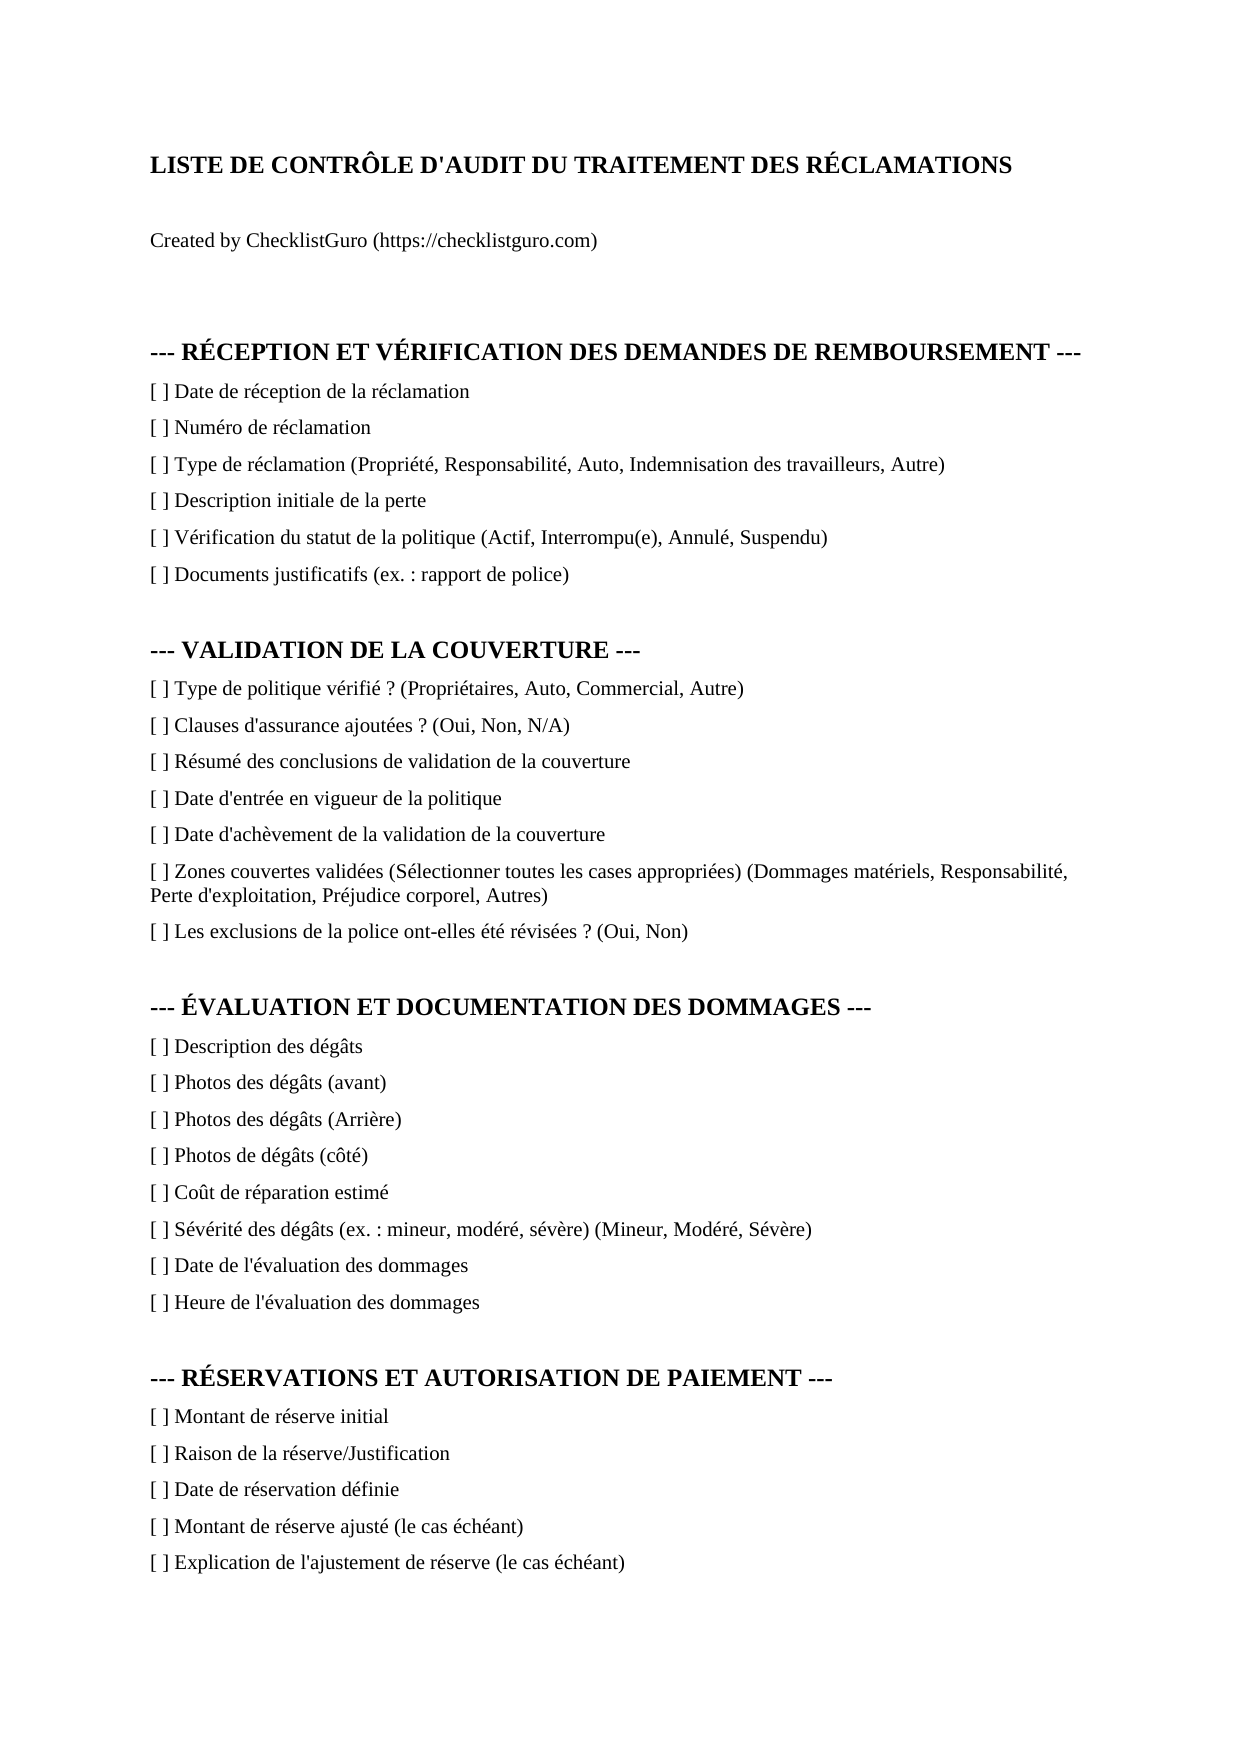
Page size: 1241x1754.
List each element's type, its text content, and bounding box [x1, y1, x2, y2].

text [ ] Description des dégâts [150, 1034, 1090, 1058]
text [ ] Numéro de réclamation [150, 415, 1090, 439]
text [ ] Photos des dégâts (avant) [150, 1070, 1090, 1094]
text --- ÉVALUATION ET DOCUMENTATION DES DOMMAGES --- [150, 992, 1090, 1021]
text [ ] Explication de l'ajustement de réserve (le cas échéant) [150, 1550, 1090, 1574]
text [ ] Clauses d'assurance ajoutées ? (Oui, Non, N/A) [150, 712, 1090, 737]
text --- RÉSERVATIONS ET AUTORISATION DE PAIEMENT --- [150, 1363, 1090, 1392]
text --- VALIDATION DE LA COUVERTURE --- [150, 635, 1090, 663]
text [ ] Sévérité des dégâts (ex. : mineur, modéré, sévère) (Mineur, Modéré, Sévère) [150, 1217, 1090, 1241]
text [ ] Photos des dégâts (Arrière) [150, 1107, 1090, 1131]
text [ ] Type de politique vérifié ? (Propriétaires, Auto, Commercial, Autre) [150, 676, 1090, 700]
text Created by ChecklistGuro (https://checklistguro.com) [150, 228, 1090, 252]
text [ ] Zones couvertes validées (Sélectionner toutes les cases appropriées) (Dommages matériels, Responsabilité, Perte d'exploitation, Préjudice corporel, Autres) [150, 859, 1090, 907]
text [ ] Type de réclamation (Propriété, Responsabilité, Auto, Indemnisation des travailleurs, Autre) [150, 452, 1090, 476]
text [ ] Date de réservation définie [150, 1477, 1090, 1501]
text [ ] Date de l'évaluation des dommages [150, 1253, 1090, 1277]
text [ ] Date d'entrée en vigueur de la politique [150, 786, 1090, 810]
text [ ] Documents justificatifs (ex. : rapport de police) [150, 562, 1090, 586]
text [ ] Date de réception de la réclamation [150, 379, 1090, 403]
text [ ] Montant de réserve initial [150, 1404, 1090, 1428]
text [ ] Coût de réparation estimé [150, 1180, 1090, 1204]
text [ ] Les exclusions de la police ont-elles été révisées ? (Oui, Non) [150, 919, 1090, 943]
text [ ] Raison de la réserve/Justification [150, 1441, 1090, 1465]
text [ ] Description initiale de la perte [150, 488, 1090, 512]
text LISTE DE CONTRÔLE D'AUDIT DU TRAITEMENT DES RÉCLAMATIONS [150, 150, 1090, 179]
text [ ] Date d'achèvement de la validation de la couverture [150, 822, 1090, 846]
text [ ] Vérification du statut de la politique (Actif, Interrompu(e), Annulé, Suspendu) [150, 525, 1090, 549]
text --- RÉCEPTION ET VÉRIFICATION DES DEMANDES DE REMBOURSEMENT --- [150, 337, 1090, 366]
text [ ] Photos de dégâts (côté) [150, 1143, 1090, 1167]
text [ ] Heure de l'évaluation des dommages [150, 1290, 1090, 1314]
text [ ] Montant de réserve ajusté (le cas échéant) [150, 1514, 1090, 1538]
text [ ] Résumé des conclusions de validation de la couverture [150, 749, 1090, 773]
